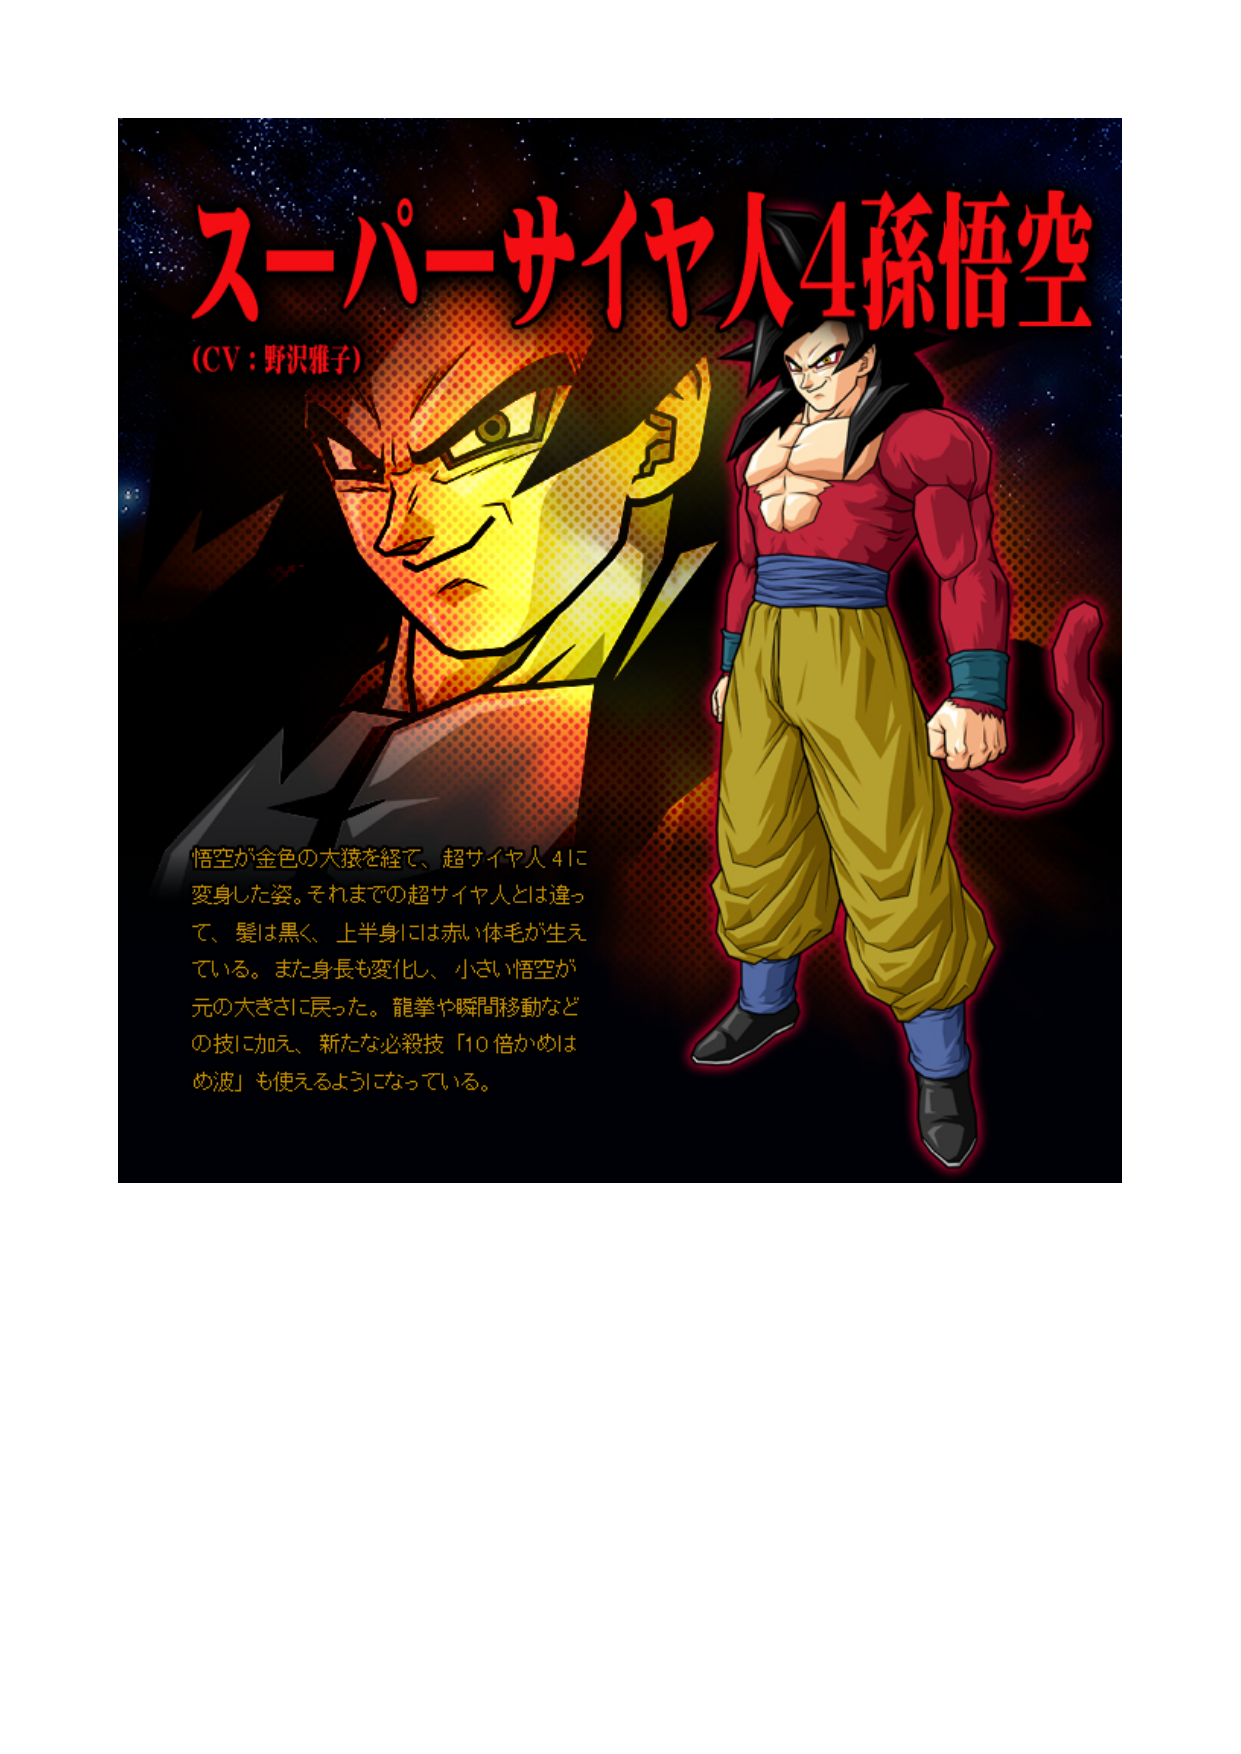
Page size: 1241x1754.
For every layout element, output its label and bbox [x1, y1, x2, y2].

picture [118, 118, 1122, 1183]
